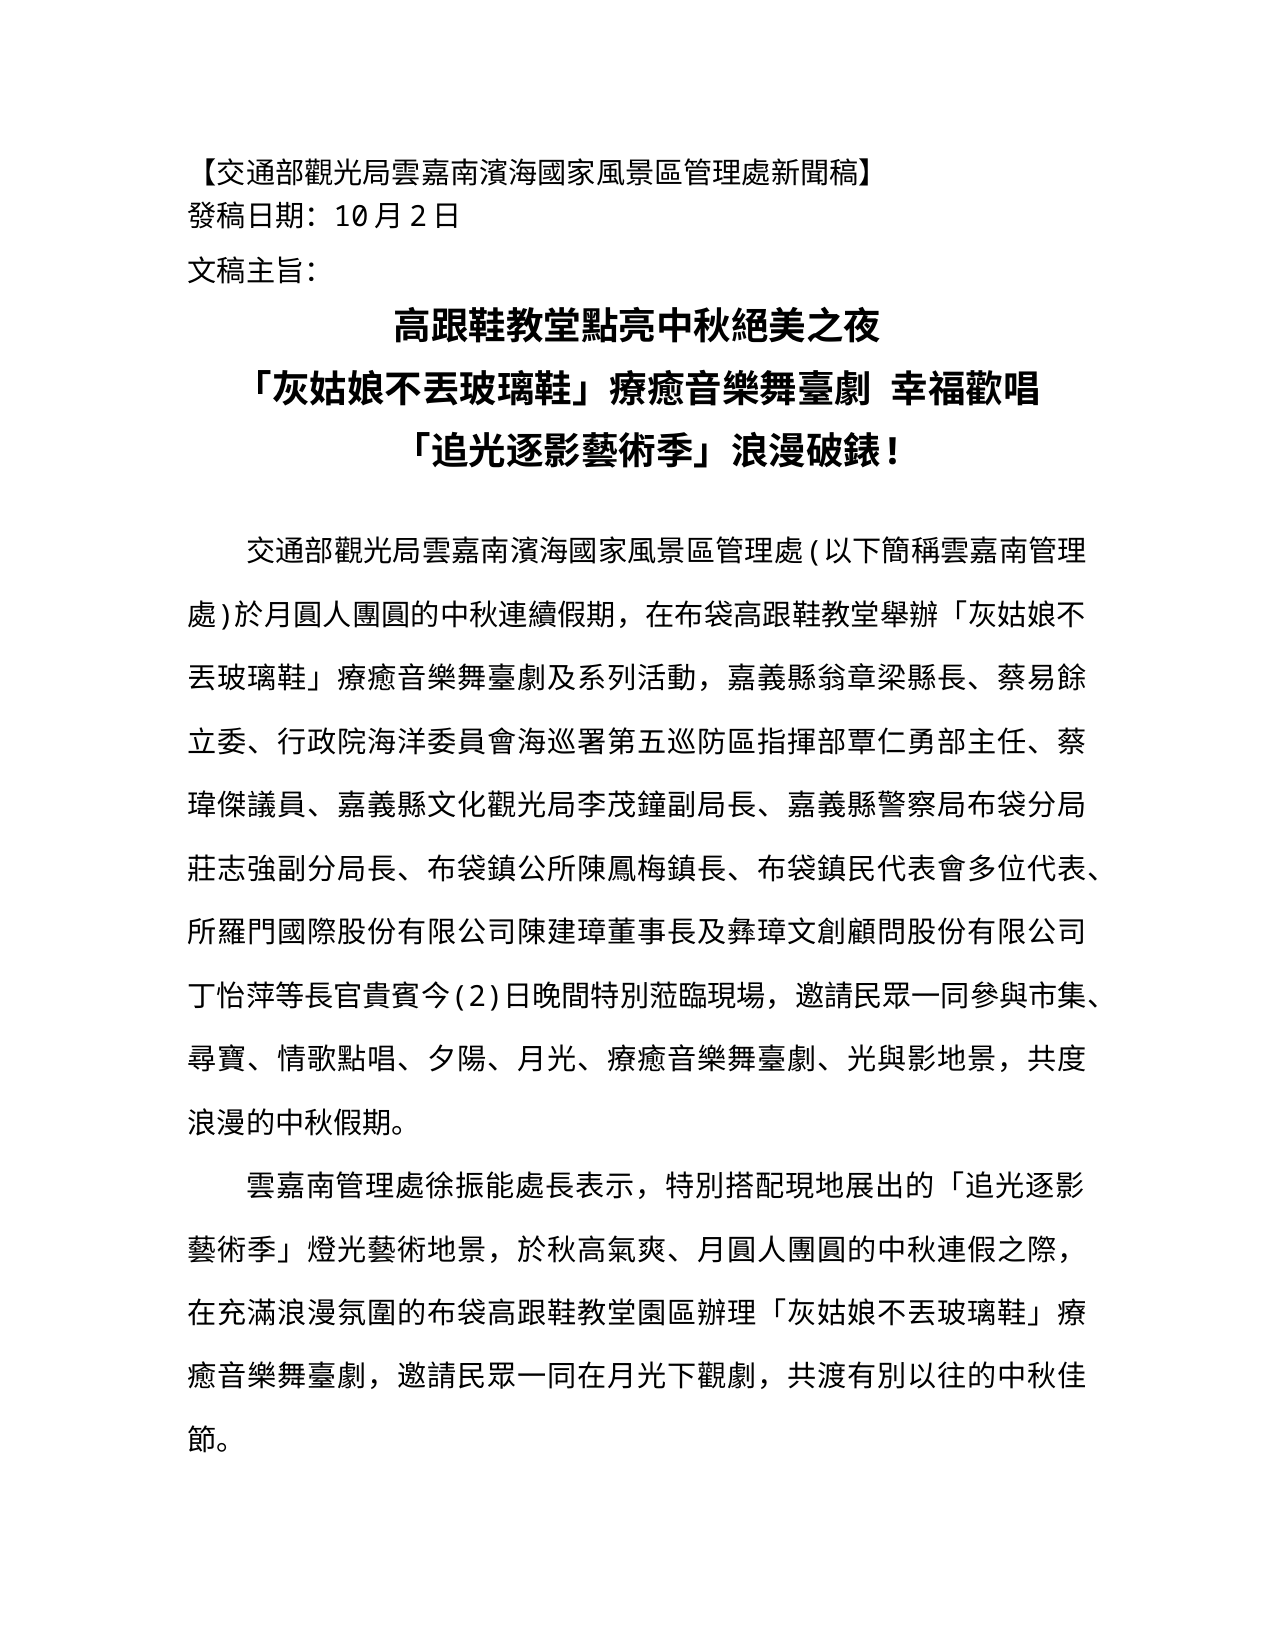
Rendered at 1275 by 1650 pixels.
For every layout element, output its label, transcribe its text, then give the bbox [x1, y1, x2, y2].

text 高跟鞋教堂點亮中秋絕美之夜 [187, 289, 1087, 352]
text 發稿日期：10月2日 [187, 192, 1087, 235]
text 「追光逐影藝術季」浪漫破錶! [187, 414, 1087, 477]
text 交通部觀光局雲嘉南濱海國家風景區管理處(以下簡稱雲嘉南管理處)於月圓人團圓的中秋連續假期，在布袋高跟鞋教堂舉辦「灰姑娘不丟玻璃鞋」療癒音樂舞臺劇及系列活動，嘉義縣翁章梁縣長、蔡易餘立委、行政院海洋委員會海巡署第五巡防區指揮部覃仁勇部主任、蔡瑋傑議員、嘉義縣文化觀光局李茂鐘副局長、嘉義縣警察局布袋分局莊志強副分局長、布袋鎮公所陳鳳梅鎮長、布袋鎮民代表會多位代表、所羅門國際股份有限公司陳建璋董事長及彝璋文創顧問股份有限公司丁怡萍等長官貴賓今(2)日晚間特別蒞臨現場，邀請民眾一同參與市集、尋寶、情歌點唱、夕陽、月光、療癒音樂舞臺劇、光與影地景，共度浪漫的中秋假期。 [187, 528, 1087, 1142]
text 「灰姑娘不丟玻璃鞋」療癒音樂舞臺劇 幸福歡唱 [187, 352, 1087, 414]
text 雲嘉南管理處徐振能處長表示，特別搭配現地展出的「追光逐影藝術季」燈光藝術地景，於秋高氣爽、月圓人團圓的中秋連假之際，在充滿浪漫氛圍的布袋高跟鞋教堂園區辦理「灰姑娘不丟玻璃鞋」療癒音樂舞臺劇，邀請民眾一同在月光下觀劇，共渡有別以往的中秋佳節。 [187, 1163, 1087, 1459]
text 【交通部觀光局雲嘉南濱海國家風景區管理處新聞稿】 [187, 150, 1087, 192]
text 文稿主旨： [187, 247, 1087, 289]
